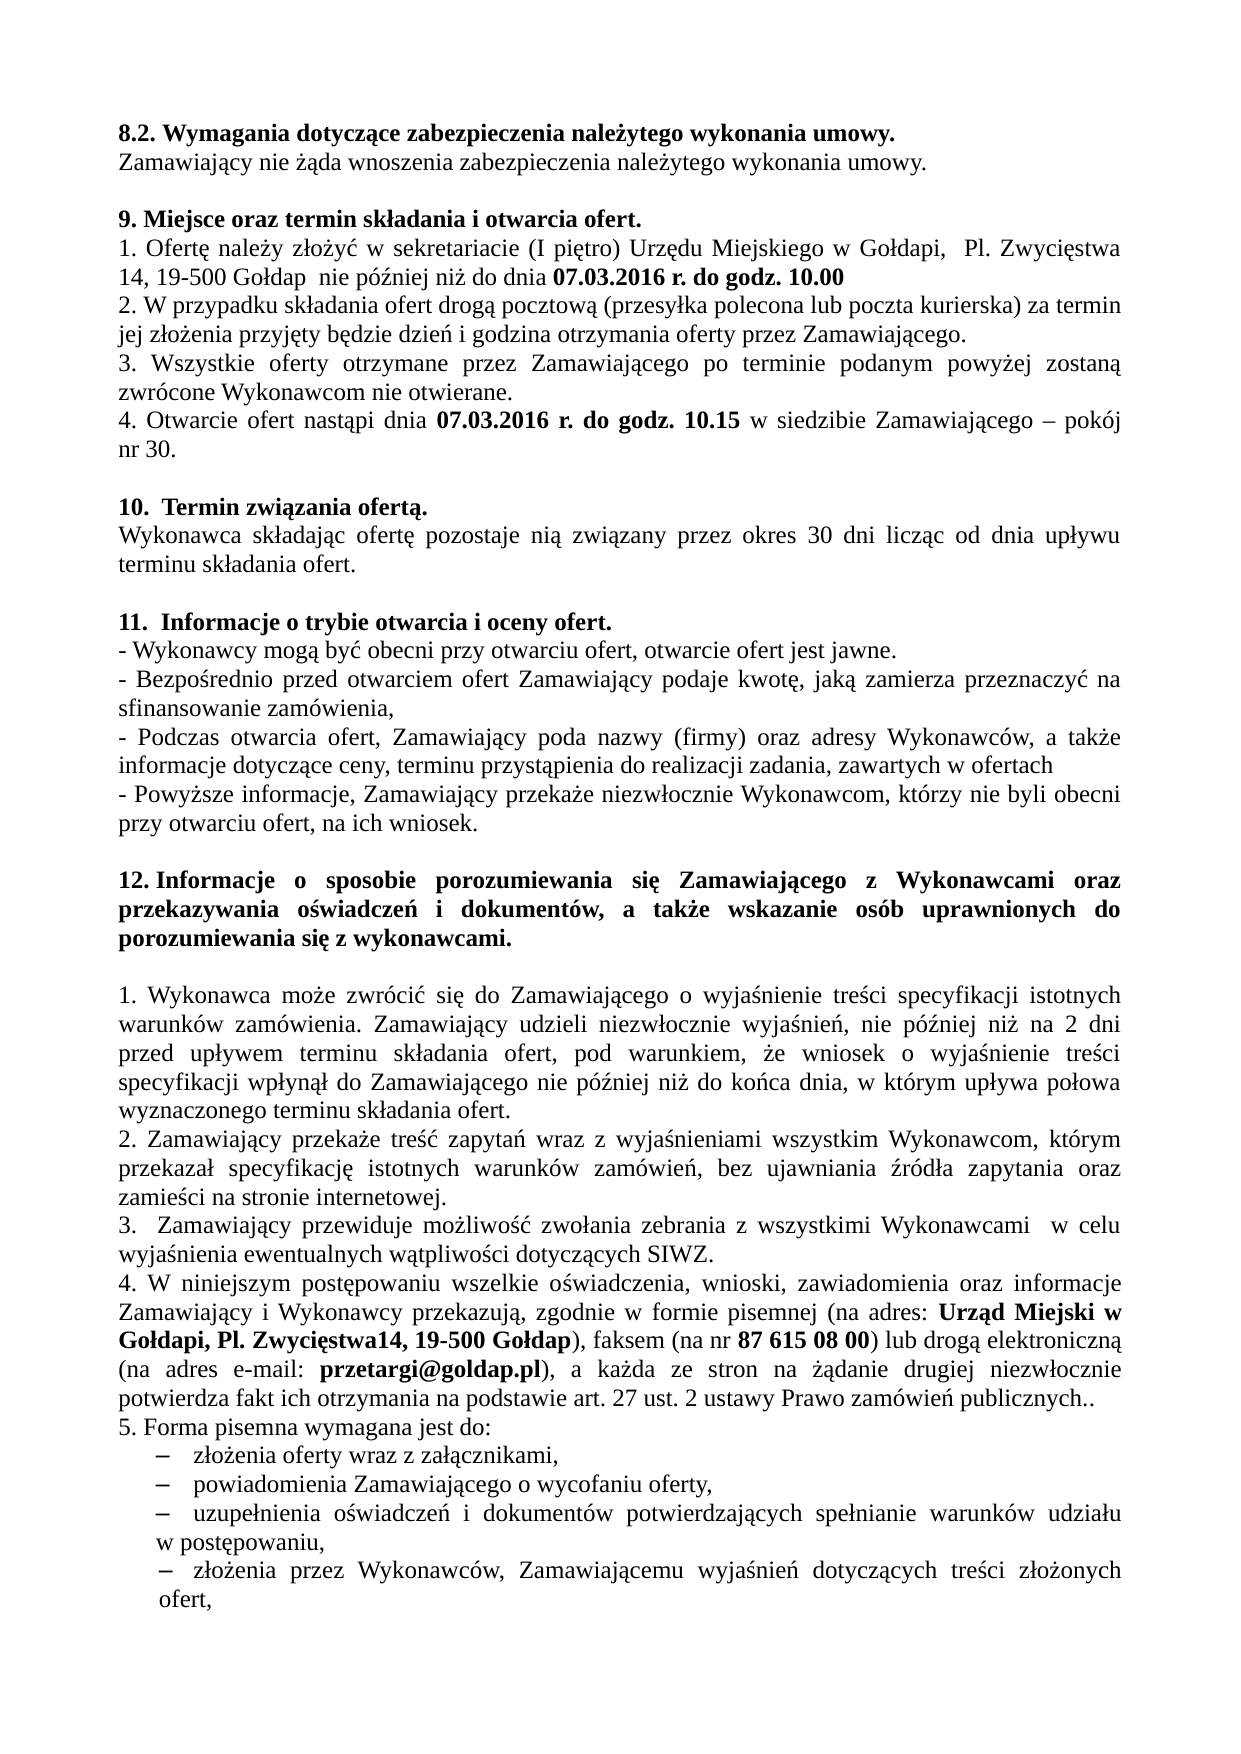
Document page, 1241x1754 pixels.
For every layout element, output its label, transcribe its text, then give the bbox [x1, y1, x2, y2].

list powiadomienia Zamawiającego o wycofaniu oferty, [156, 1469, 1122, 1498]
text 8.2. Wymagania dotyczące zabezpieczenia należytego wykonania umowy. [118, 118, 1122, 147]
text 10. Termin związania ofertą. [118, 492, 1122, 521]
text - Podczas otwarcia ofert, Zamawiający poda nazwy (firmy) oraz adresy Wykonawców, a także informacje dotyczące ceny, terminu przystąpienia do realizacji zadania, zawartych w ofertach [118, 722, 1122, 779]
list złożenia przez Wykonawców, Zamawiającemu wyjaśnień dotyczących treści złożonych ofert, [159, 1556, 1122, 1613]
text 11. Informacje o trybie otwarcia i oceny ofert. [118, 607, 1122, 636]
list 2. Zamawiający przekaże treść zapytań wraz z wyjaśnieniami wszystkim Wykonawcom, którym przekazał specyfikację istotnych warunków zamówień, bez ujawniania źródła zapytania oraz zamieści na stronie internetowej. [118, 1124, 1122, 1211]
text - Powyższe informacje, Zamawiający przekaże niezwłocznie Wykonawcom, którzy nie byli obecni przy otwarciu ofert, na ich wniosek. [118, 779, 1122, 837]
text 4. Otwarcie ofert nastąpi dnia 07.03.2016 r. do godz. 10.15 w siedzibie Zamawiającego – pokój nr 30. [118, 406, 1122, 463]
list 3. Zamawiający przewiduje możliwość zwołania zebrania z wszystkimi Wykonawcami w celu wyjaśnienia ewentualnych wątpliwości dotyczących SIWZ. [118, 1211, 1122, 1268]
text 3. Wszystkie oferty otrzymane przez Zamawiającego po terminie podanym powyżej zostaną zwrócone Wykonawcom nie otwierane. [118, 348, 1122, 406]
text - Bezpośrednio przed otwarciem ofert Zamawiający podaje kwotę, jaką zamierza przeznaczyć na sfinansowanie zamówienia, [118, 664, 1122, 722]
text Wykonawca składając ofertę pozostaje nią związany przez okres 30 dni licząc od dnia upływu terminu składania ofert. [118, 521, 1122, 578]
list uzupełnienia oświadczeń i dokumentów potwierdzających spełnianie warunków udziału w postępowaniu, [156, 1498, 1122, 1556]
text 9. Miejsce oraz termin składania i otwarcia ofert. [118, 204, 1122, 233]
text 1. Ofertę należy złożyć w sekretariacie (I piętro) Urzędu Miejskiego w Gołdapi, Pl. Zwycięstwa 14, 19-500 Gołdap nie później niż do dnia 07.03.2016 r. do godz. 10.00 [118, 233, 1122, 291]
text 2. W przypadku składania ofert drogą pocztową (przesyłka polecona lub poczta kurierska) za termin jej złożenia przyjęty będzie dzień i godzina otrzymania oferty przez Zamawiającego. [118, 291, 1122, 348]
text - Wykonawcy mogą być obecni przy otwarciu ofert, otwarcie ofert jest jawne. [118, 636, 1122, 664]
text Zamawiający nie żąda wnoszenia zabezpieczenia należytego wykonania umowy. [118, 147, 1122, 176]
list złożenia oferty wraz z załącznikami, [156, 1441, 1122, 1469]
text 4. W niniejszym postępowaniu wszelkie oświadczenia, wnioski, zawiadomienia oraz informacje Zamawiający i Wykonawcy przekazują, zgodnie w formie pisemnej (na adres: Urząd Miejski w Gołdapi, Pl. Zwycięstwa14, 19-500 Gołdap), faksem (na nr 87 615 08 00) lub drogą elektroniczną (na adres e-mail: przetargi@goldap.pl), a każda ze stron na żądanie drugiej niezwłocznie potwierdza fakt ich otrzymania na podstawie art. 27 ust. 2 ustawy Prawo zamówień publicznych.. [118, 1268, 1122, 1412]
text 5. Forma pisemna wymagana jest do: [118, 1412, 1122, 1441]
list 1. Wykonawca może zwrócić się do Zamawiającego o wyjaśnienie treści specyfikacji istotnych warunków zamówienia. Zamawiający udzieli niezwłocznie wyjaśnień, nie później niż na 2 dni przed upływem terminu składania ofert, pod warunkiem, że wniosek o wyjaśnienie treści specyfikacji wpłynął do Zamawiającego nie później niż do końca dnia, w którym upływa połowa wyznaczonego terminu składania ofert. [118, 981, 1122, 1124]
text 12. Informacje o sposobie porozumiewania się Zamawiającego z Wykonawcami oraz przekazywania oświadczeń i dokumentów, a także wskazanie osób uprawnionych do porozumiewania się z wykonawcami. [118, 866, 1122, 952]
